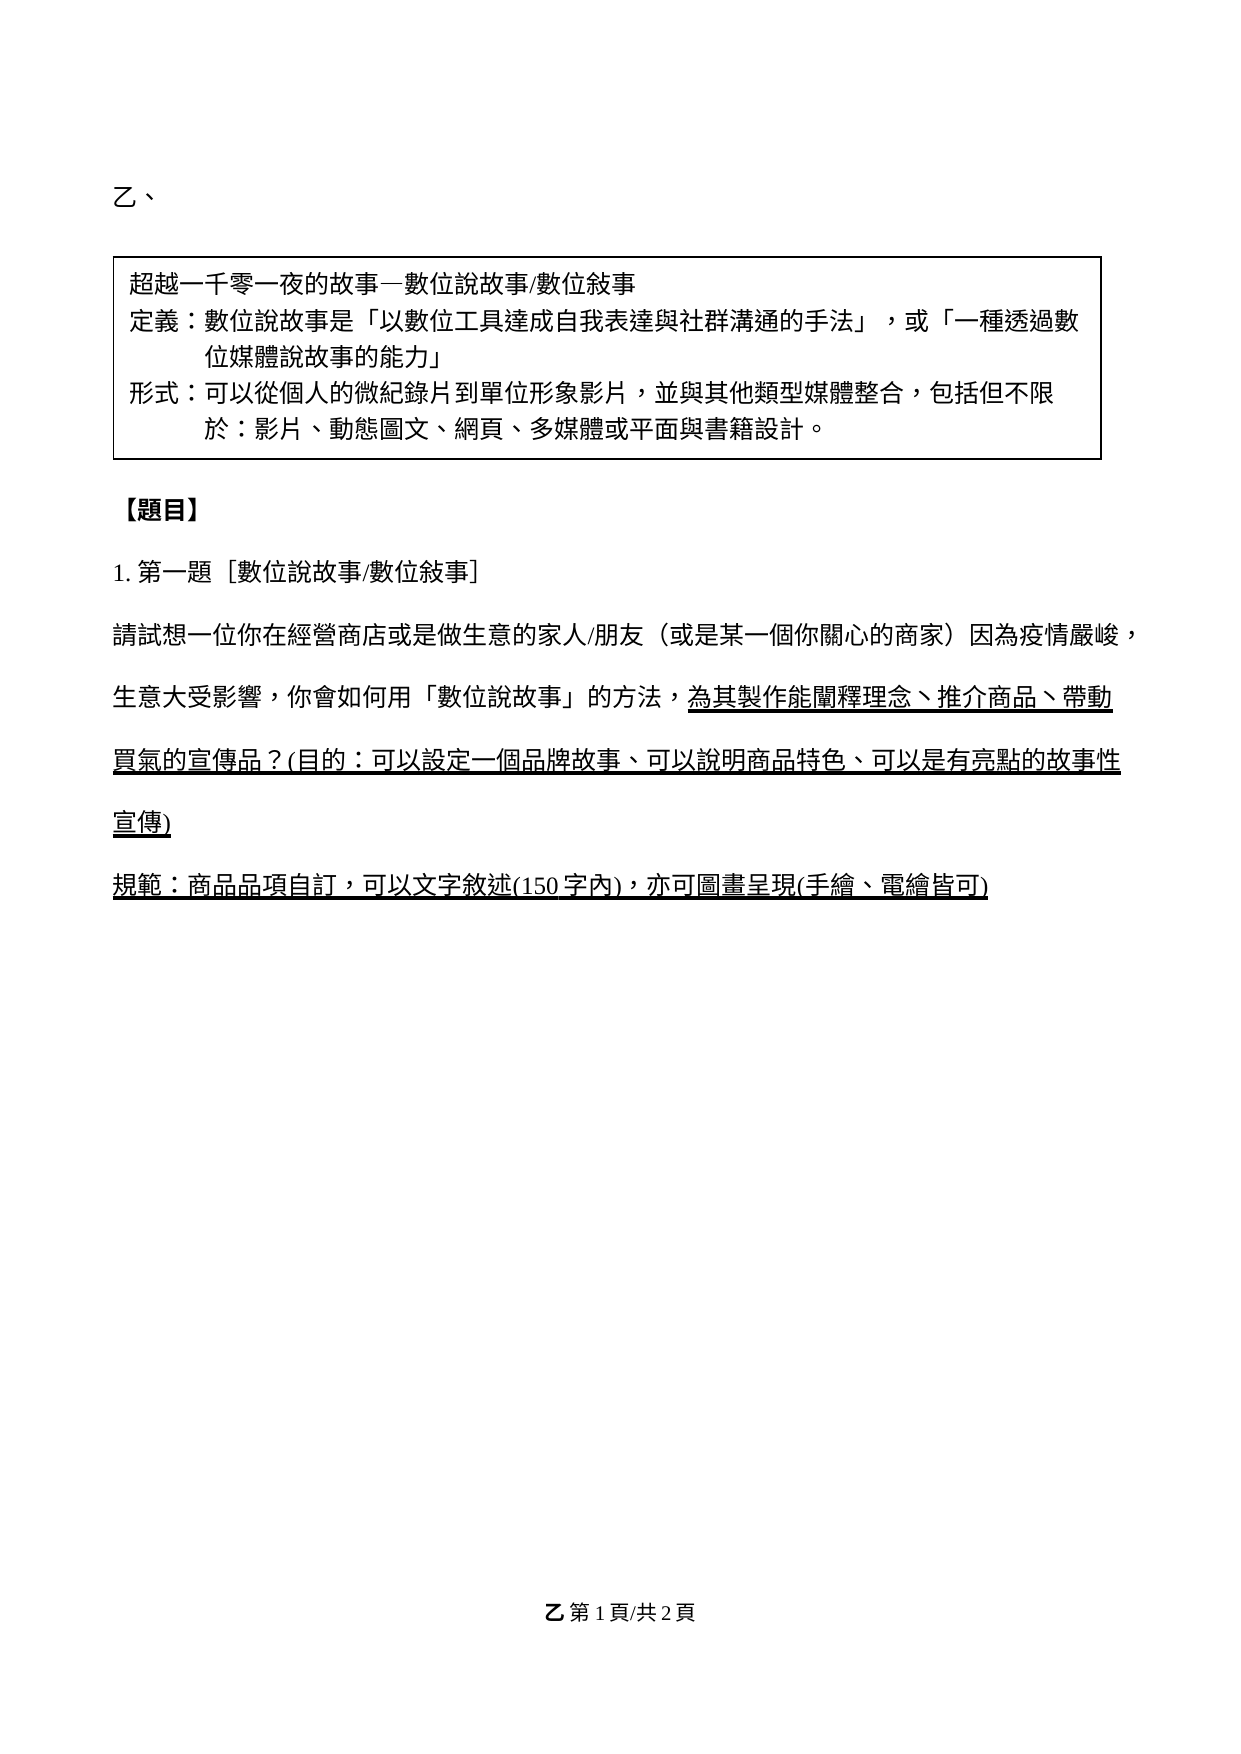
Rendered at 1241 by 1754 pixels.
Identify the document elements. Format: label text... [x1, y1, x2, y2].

list 定義：數位說故事是「以數位工具達成自我表達與社群溝通的手法」，或「一種透過數 [129, 301, 1085, 337]
text 規範：商品品項自訂，可以文字敘述(150字內)，亦可圖畫呈現(手繪、電繪皆可) [112, 842, 1128, 904]
list 位媒體說故事的能力」 [129, 337, 1085, 374]
text 1. 第一題［數位說故事/數位敍事］ [112, 529, 1128, 592]
list 超越一千零一夜的故事—數位說故事/數位敍事 [129, 265, 1085, 301]
text 請試想一位你在經營商店或是做生意的家人/朋友（或是某一個你關心的商家）因為疫情嚴峻，生意大受影響，你會如何用「數位說故事」的方法，為其製作能闡釋理念丶推介商品丶帶動買氣的宣傳品？(目的：可以設定一個品牌故事、可以說明商品特色、可以是有亮點的故事性宣傳) [112, 592, 1128, 842]
list 於：影片、動態圖文、網頁、多媒體或平面與書籍設計。 [129, 410, 1085, 446]
list 【題目】 [112, 154, 1128, 529]
list 形式：可以從個人的微紀錄片到單位形象影片，並與其他類型媒體整合，包括但不限 [129, 374, 1085, 410]
